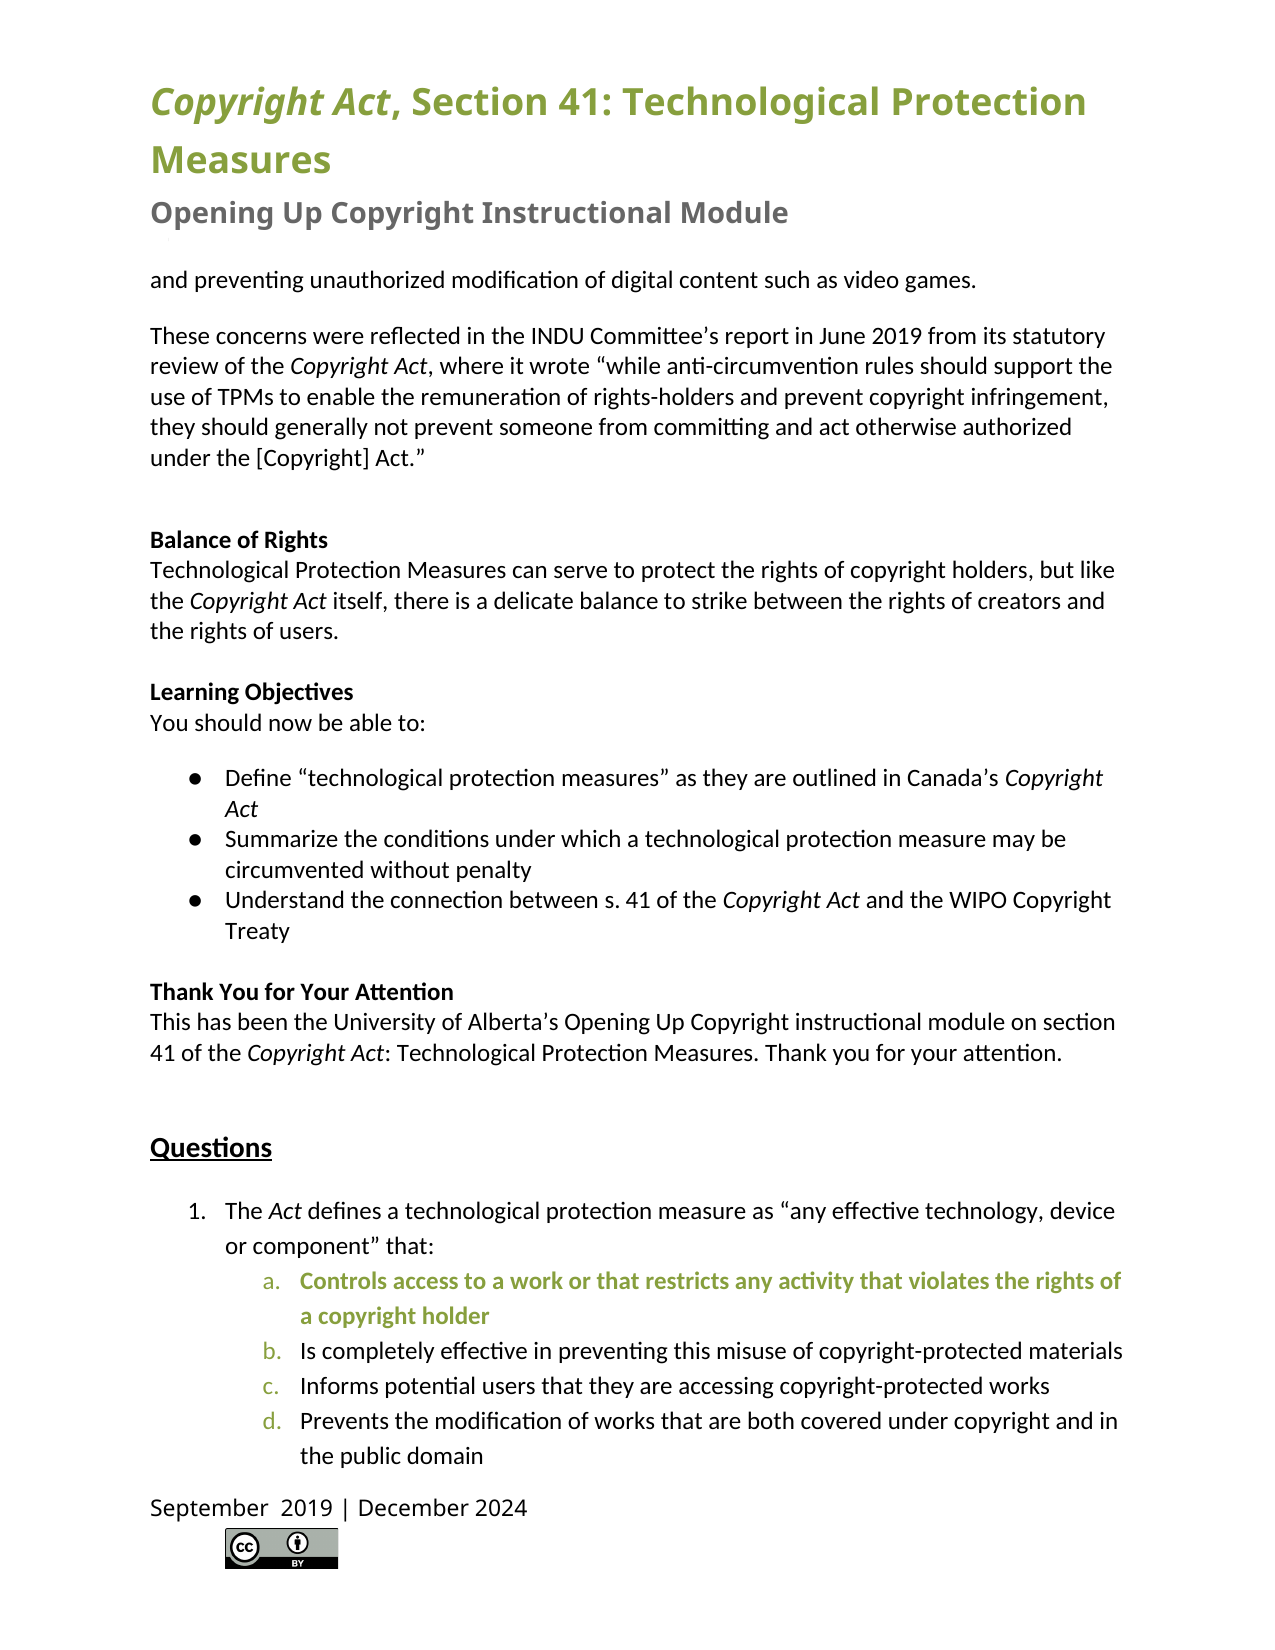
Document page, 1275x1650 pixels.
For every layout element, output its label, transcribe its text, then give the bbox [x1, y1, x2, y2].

list Controls access to a work or that restricts any activity that violates the rights of a copyright holder [262, 1265, 1125, 1330]
list Summarize the conditions under which a technological protection measure may be circumvented without penalty [187, 823, 1125, 884]
text Questions [150, 1129, 1125, 1164]
text and preventing unauthorized modification of digital content such as video games. [150, 264, 1125, 295]
list Define “technological protection measures” as they are outlined in Canada’s Copyright Act [187, 762, 1125, 823]
text These concerns were reflected in the INDU Committee’s report in June 2019 from its statutory review of the Copyright Act, where it wrote “while anti-circumvention rules should support the use of TPMs to enable the remuneration of rights-holders and prevent copyright infringement, they should generally not prevent someone from committing and act otherwise authorized under the [Copyright] Act.” [150, 320, 1125, 472]
list Is completely effective in preventing this misuse of copyright-protected materials [262, 1335, 1125, 1365]
picture [225, 1528, 339, 1569]
list Informs potential users that they are accessing copyright-protected works [262, 1370, 1125, 1400]
list Prevents the modification of works that are both covered under copyright and in the public domain [262, 1405, 1125, 1470]
text You should now be able to: [150, 707, 1125, 737]
text Technological Protection Measures can serve to protect the rights of copyright holders, but like the Copyright Act itself, there is a delicate balance to strike between the rights of creators and the rights of users. [150, 554, 1125, 646]
list The Act defines a technological protection measure as “any effective technology, device or component” that: [187, 1195, 1125, 1260]
text Thank You for Your Attention [150, 976, 1125, 1007]
list Understand the connection between s. 41 of the Copyright Act and the WIPO Copyright Treaty [187, 884, 1125, 946]
text This has been the University of Alberta’s Opening Up Copyright instructional module on section 41 of the Copyright Act: Technological Protection Measures. Thank you for your attention. [150, 1007, 1125, 1068]
text Balance of Rights [150, 524, 1125, 554]
text Learning Objectives [150, 676, 1125, 707]
